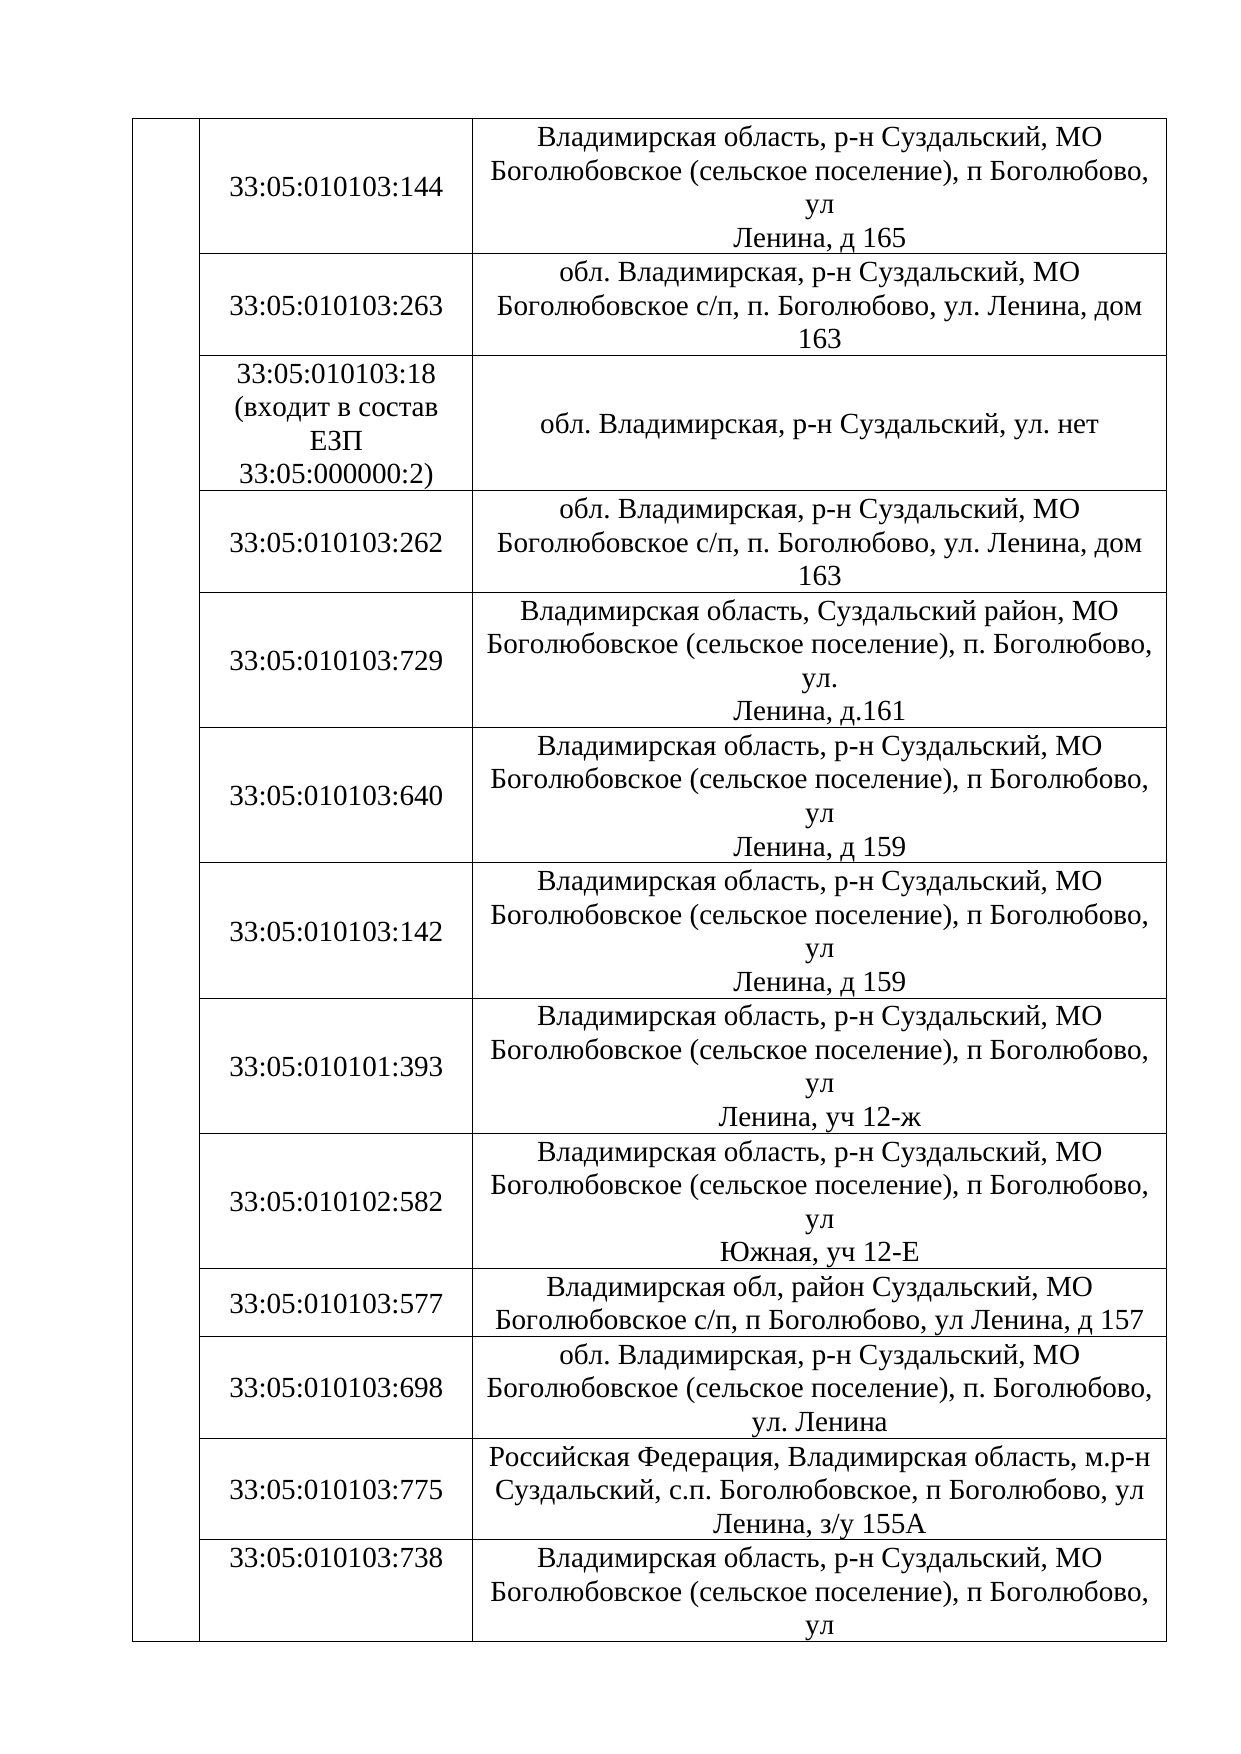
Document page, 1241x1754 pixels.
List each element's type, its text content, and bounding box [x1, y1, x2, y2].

table_cell обл. Владимирская, р-н Суздальский, МО Боголюбовское с/п, п. Боголюбово, ул. Ленина, дом 163 [473, 491, 1166, 592]
table_cell 33:05:010103:18 (входит в состав ЕЗП 33:05:000000:2) [200, 356, 472, 490]
table_cell Владимирская обл, район Суздальский, МО Боголюбовское с/п, п Боголюбово, ул Ленина, д 157 [473, 1269, 1166, 1336]
table_cell 33:05:010103:775 [200, 1439, 472, 1539]
table_cell 33:05:010103:640 [200, 728, 472, 862]
table_cell Владимирская область, р-н Суздальский, МО Боголюбовское (сельское поселение), п Боголюбово, ул Южная, уч 12-Е [473, 1134, 1166, 1268]
table_cell 33:05:010103:729 [200, 593, 472, 727]
table_cell 33:05:010103:262 [200, 491, 472, 592]
table_cell 33:05:010103:142 [200, 863, 472, 997]
table_cell Владимирская область, р-н Суздальский, МО Боголюбовское (сельское поселение), п Боголюбово, ул Ленина, д 159 [473, 728, 1166, 862]
table_cell Владимирская область, р-н Суздальский, МО Боголюбовское (сельское поселение), п Боголюбово, ул [473, 1540, 1166, 1641]
table_cell 33:05:010103:698 [200, 1337, 472, 1438]
table_cell обл. Владимирская, р-н Суздальский, МО Боголюбовское (сельское поселение), п. Боголюбово, ул. Ленина [473, 1337, 1166, 1438]
table_cell 33:05:010103:144 [200, 119, 472, 253]
table_cell 33:05:010103:577 [200, 1269, 472, 1336]
table_cell Владимирская область, р-н Суздальский, МО Боголюбовское (сельское поселение), п Боголюбово, ул Ленина, д 159 [473, 863, 1166, 997]
table_cell обл. Владимирская, р-н Суздальский, МО Боголюбовское с/п, п. Боголюбово, ул. Ленина, дом 163 [473, 254, 1166, 355]
table_cell Владимирская область, р-н Суздальский, МО Боголюбовское (сельское поселение), п Боголюбово, ул Ленина, д 165 [473, 119, 1166, 253]
table_cell Владимирская область, Суздальский район, МО Боголюбовское (сельское поселение), п. Боголюбово, ул. Ленина, д.161 [473, 593, 1166, 727]
table_cell Владимирская область, р-н Суздальский, МО Боголюбовское (сельское поселение), п Боголюбово, ул Ленина, уч 12-ж [473, 999, 1166, 1133]
table_cell 33:05:010103:263 [200, 254, 472, 355]
table_cell обл. Владимирская, р-н Суздальский, ул. нет [473, 356, 1166, 490]
table_cell [133, 119, 199, 1641]
table_cell 33:05:010101:393 [200, 999, 472, 1133]
table_cell Российская Федерация, Владимирская область, м.р-н Суздальский, с.п. Боголюбовское, п Боголюбово, ул Ленина, з/у 155А [473, 1439, 1166, 1539]
table_cell 33:05:010102:582 [200, 1134, 472, 1268]
table_cell 33:05:010103:738 [200, 1540, 472, 1641]
